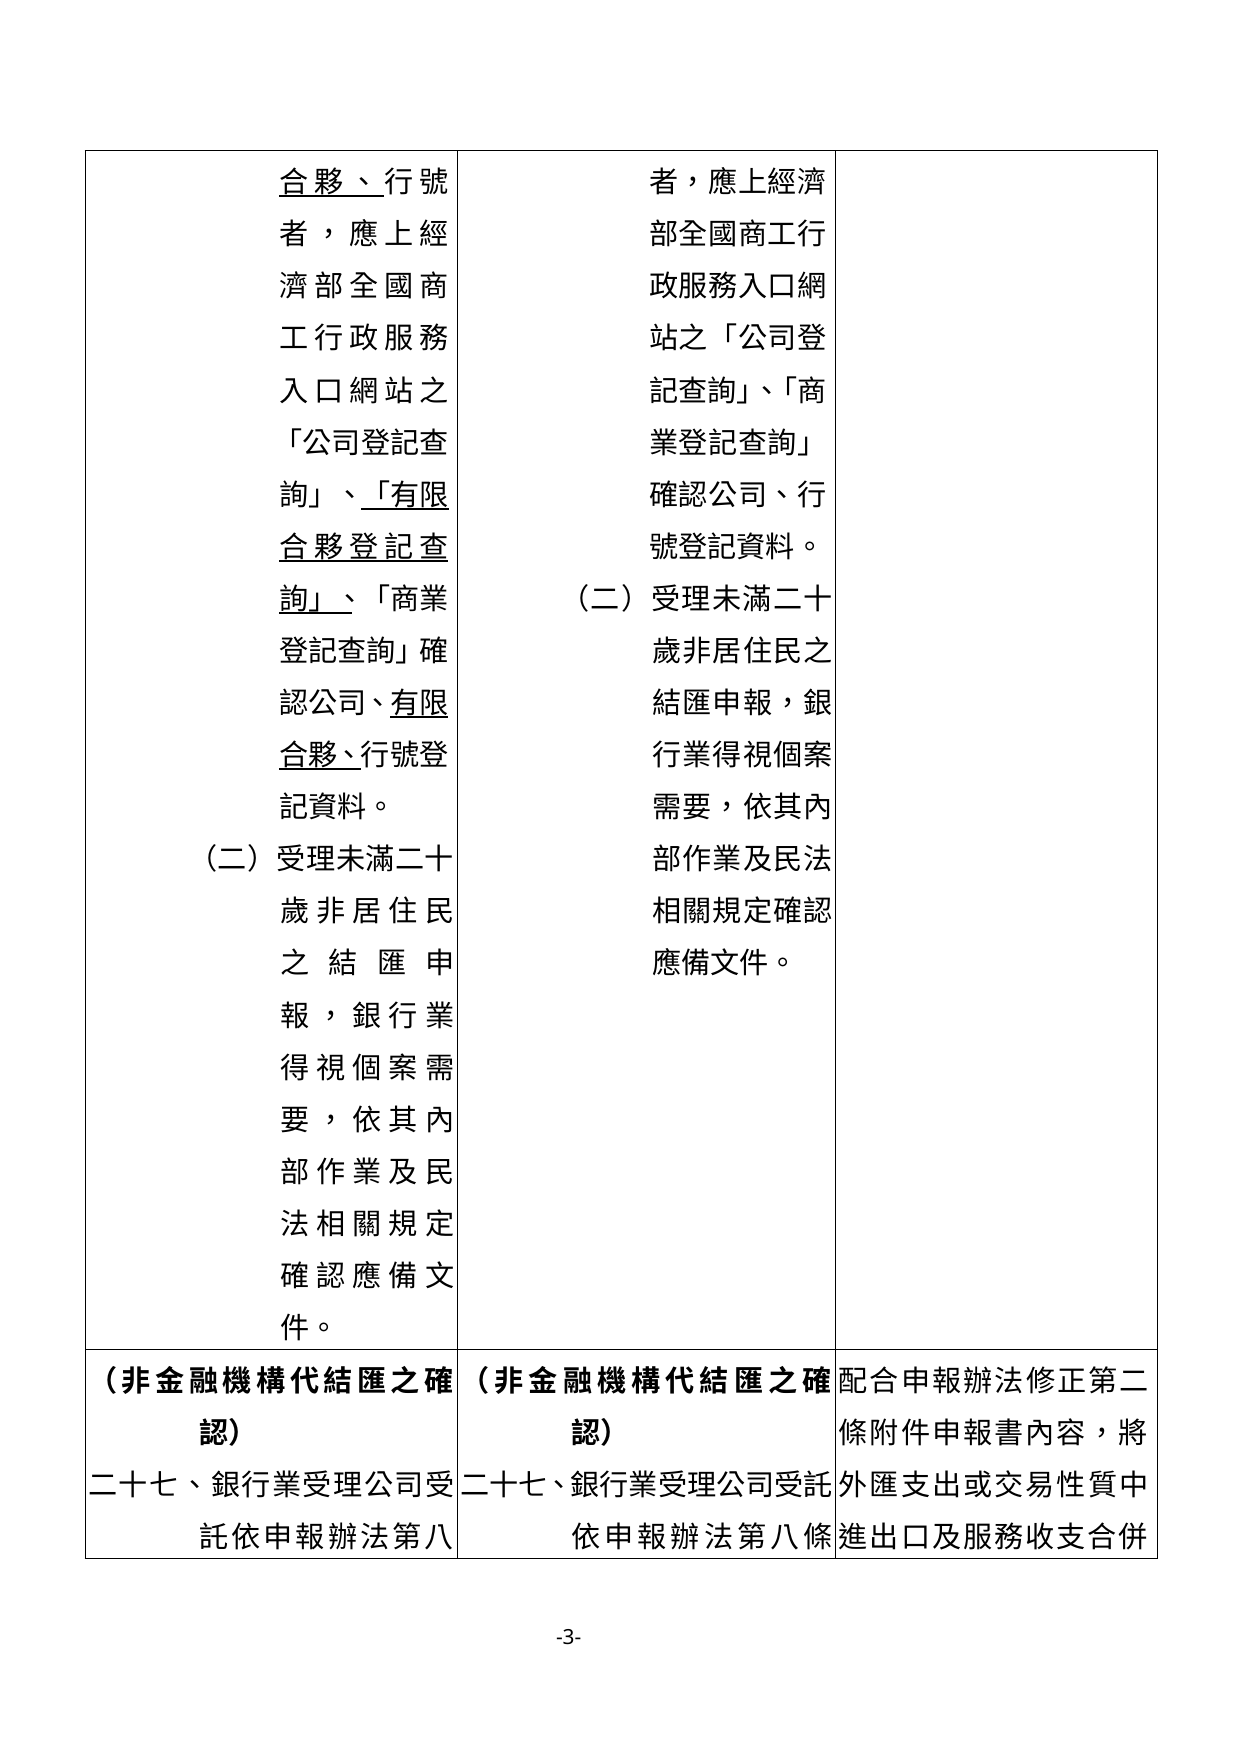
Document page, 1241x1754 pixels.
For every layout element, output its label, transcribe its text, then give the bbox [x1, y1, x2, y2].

table_cell [836, 151, 1157, 1349]
table_cell 配合申報辦法修正第二條附件申報書內容，將外匯支出或交易性質中進出口及服務收支合併為一項，爰酌修第一款文字。 [836, 1350, 1157, 1558]
table_cell （非金融機構代結匯之確認） 二十七、銀行業受理公司受託依申報辦法第八 [86, 1350, 457, 1558]
table_cell 合夥、行號者，應上經濟部全國商工行政服務入口網站之「公司登記查詢」、「有限合夥登記查詢」、「商業登記查詢」確認公司、有限合夥、行號登記資料。 （二）受理未滿二十歲非居住民之結匯申報，銀行業得視個案需要，依其內部作業及民法相關規定確認應備文件。 [86, 151, 457, 1349]
table_cell 者，應上經濟部全國商工行政服務入口網站之「公司登記查詢」、「商業登記查詢」確認公司、行號登記資料。 （二）受理未滿二十歲非居住民之結匯申報，銀行業得視個案需要，依其內部作業及民法相關規定確認應備文件。 [458, 151, 835, 1349]
table_cell （非金融機構代結匯之確認） 二十七、銀行業受理公司受託依申報辦法第八條第一項規定辦理新臺幣結匯（除本行另有規定外，結匯幣別不含人民幣）並以受託人名義辦理申報時，應分別受託結匯類型，確認下列事項無誤後始得辦理，結匯金額無須查詢，且不計入業者或委託人當年累積結匯金額： （一）私立就業服務機構代理外籍勞工結匯在臺薪資：業者填報之申報書、勞動部核發並在許可有效期間內之私立就業服務機構許可證、最近一次「私立就業服務機構從事跨國人力仲介服務品質評鑑」之證明文件、外籍勞工薪資結匯委託書（如附件五）及代理外籍勞工匯出在臺薪資結匯清單（如附件六）；申報書結匯性質欄應勾選第二項，並填寫結匯性質為「代理外籍勞工結匯在臺薪資」。 （二）資料處理服務業者代理服務使用者之跨境網路商品或服務實質交易價金之結匯：業者填報之申報書、經濟部核發並在有效期間內之評鑑合格證明、結匯授權書(業者與服務使用者簽訂之契約已明文授權由業者辦理結匯者，得以業者出具已獲授權辦理結匯之聲明書代替）及結匯清單（內容包括服務使用者名稱、統一編號、出生日期、交易商品名稱或服務類別、結匯幣別及金額）。 （三）電子支付機構或「與境外機構合作或協助境外機構於我國境內從事電子支付機構業務相關行為管理辦法」所稱「經核准機構」 之代理結匯：業者填報之申報書、金融監督管理委員會(以下簡稱金管會)核發之營業執照或核准函(業務項目載明涉及跨境者)、結匯授權書(雙方簽訂之契約已明文授權由業者辦理結匯者，得以業者出具已獲授權辦理結匯之聲明書代替)及結匯清單（內容包括客戶名稱、統一編號、出生日期、交易商品名稱或服務類別、結匯幣別及金額）。 （四）結匯清單所列委託結匯金額應與實際結匯金額相符，如發現所列委託結匯金額、內容有不合理、異常者，應請業者提供其留存資料及相關證明文件，經確認與申報事實相符後，始得受理。 [458, 1350, 835, 1558]
